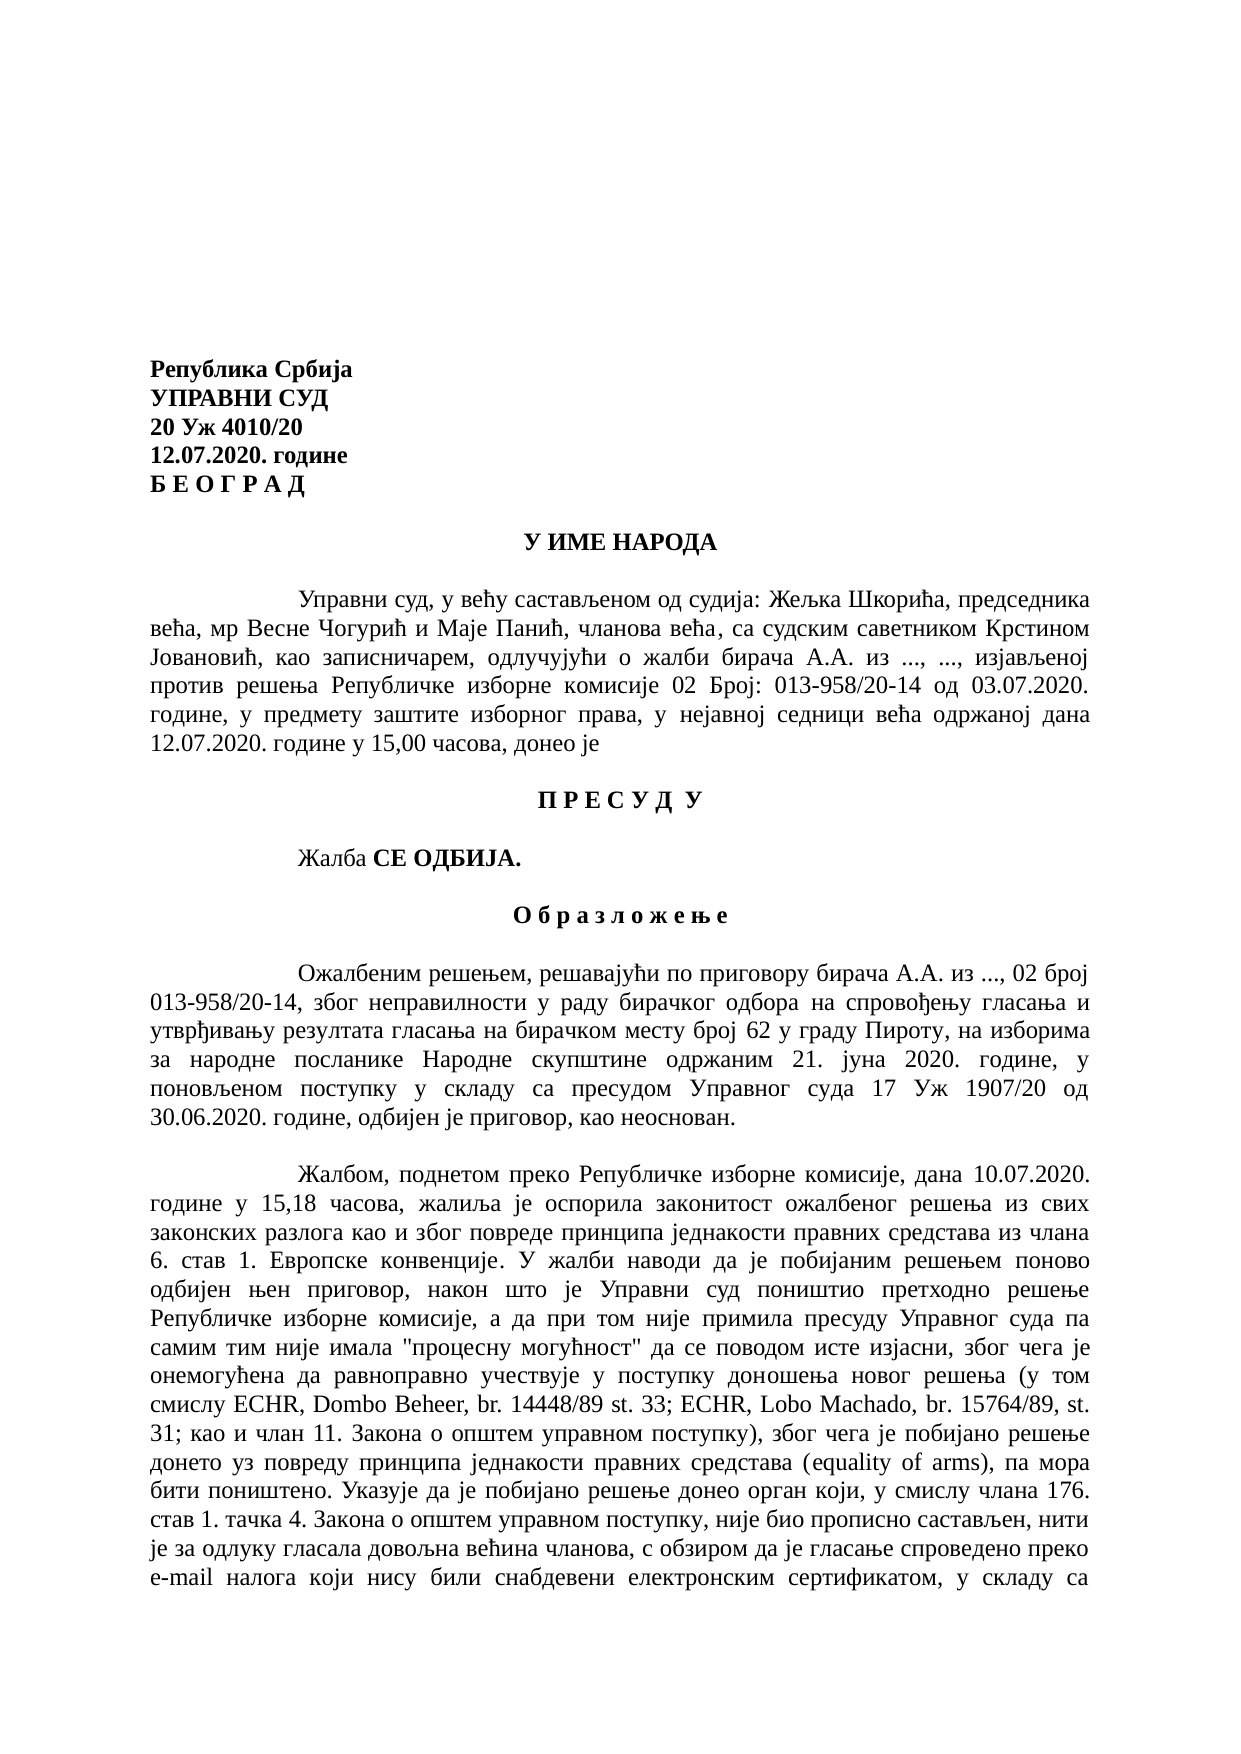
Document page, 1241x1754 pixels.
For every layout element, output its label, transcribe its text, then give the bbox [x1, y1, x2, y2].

text Жалбом, поднетом преко Републичке изборне комисије, дана 10.07.2020. године у 15,18 часова, жалиља је оспорила законитост ожалбеног решења из свих законских разлога као и због повреде принципа једнакости правних средстава из члана 6. став 1. Европске конвенције. У жалби наводи да је побијаним решењем поново одбијен њен приговор, након што је Управни суд поништио претходно решење Републичке изборне комисије, а да при том није примила пресуду Управног суда па самим тим није имала "процесну могућност" да се поводом исте изјасни, због чега је онемогућена да равноправно учествује у поступку доношења новог решења (у том смислу ECHR, Dombo Beheer, br. 14448/89 st. 33; ECHR, Lobo Machado, br. 15764/89, st. 31; као и члан 11. Закона о општем управном поступку), због чега је побијано решење донето уз повреду принципа једнакости правних средстава (equality of arms), па мора бити поништено. Указује да је побијано решење донео орган који, у смислу члана 176. став 1. тачка 4. Закона о општем управном поступку, није био прописно састављен, нити је за одлуку гласала довољна већина чланова, с обзиром да је гласање спроведено преко e-mail налога који нису били снабдевени електронским сертификатом, у складу са [150, 1159, 1090, 1590]
text У ИМЕ НАРОДА [150, 527, 1090, 555]
text Управни суд, у већу састављеном од судија: Жељка Шкорића, председника већа, мр Весне Чогурић и Маје Панић, чланова већа, са судским саветником Крстином Јовановић, као записничарем, одлучујући о жалби бирача A.A. из ..., ..., изјављеној против решења Републичке изборне комисије 02 Број: 013-958/20-14 од 03.07.2020. године, у предмету заштите изборног права, у нејавној седници већа одржаној дана 12.07.2020. године у 15,00 часова, донео је [150, 584, 1090, 757]
text 12.07.2020. године [150, 440, 1090, 469]
text Република Србија [150, 148, 1090, 383]
text 20 Уж 4010/20 [150, 412, 1090, 440]
text О б р а з л о ж е њ е [150, 900, 1090, 929]
text УПРАВНИ СУД [150, 383, 1090, 412]
text Б Е О Г Р А Д [150, 469, 1090, 498]
text П Р Е С У Д У [150, 785, 1090, 814]
text Жалба СЕ ОДБИЈА. [150, 843, 1090, 872]
text Ожалбеним решењем, решавајући по приговору бирача A.A. из ..., 02 број 013-958/20-14, због неправилности у раду бирачког одбора на спровођењу гласања и утврђивању резултата гласања на бирачком месту број 62 у граду Пироту, на изборима за народне посланике Народне скупштине одржаним 21. јуна 2020. године, у поновљеном поступку у складу са пресудом Управног суда 17 Уж 1907/20 од 30.06.2020. године, одбијен је приговор, као неоснован. [150, 958, 1090, 1130]
